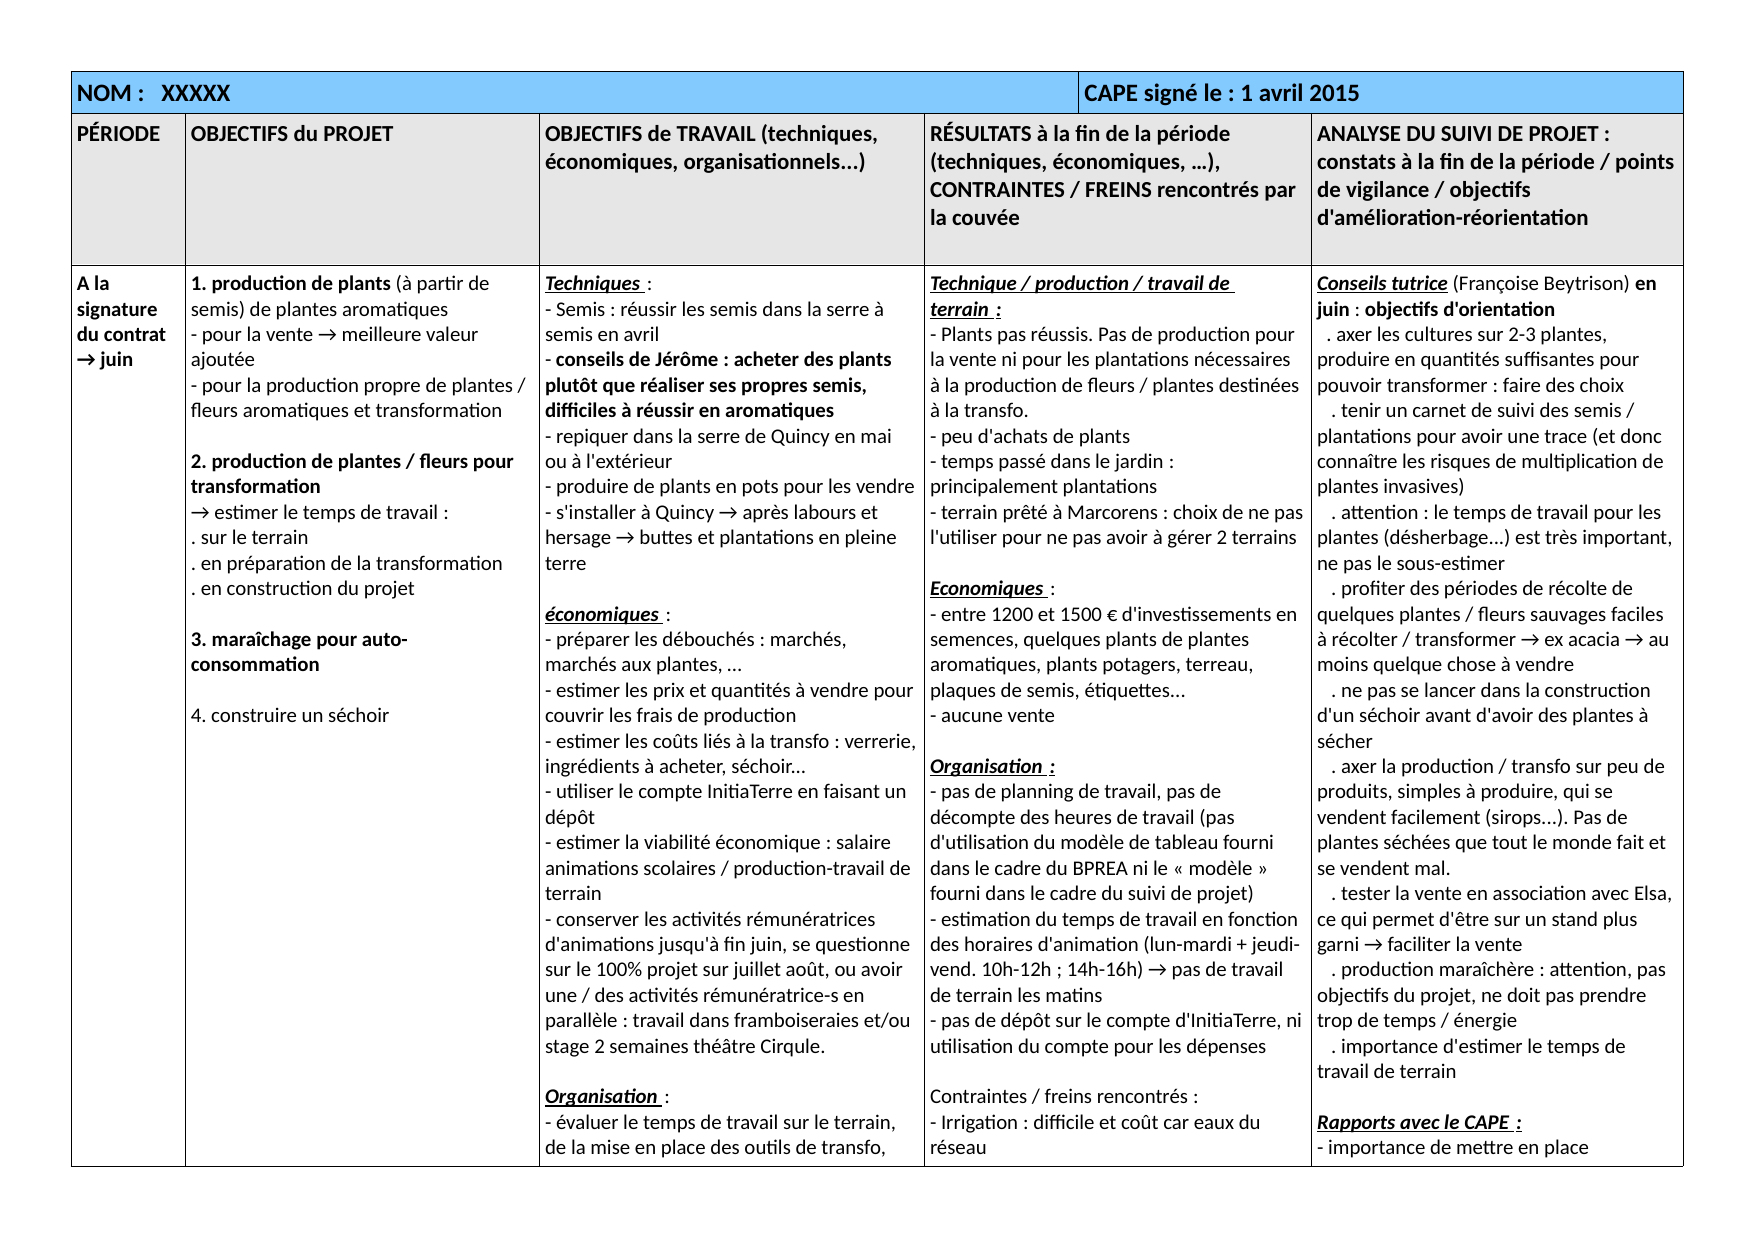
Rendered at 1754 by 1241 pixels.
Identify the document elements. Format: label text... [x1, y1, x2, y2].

table_cell Conseils tutrice (Françoise Beytrison) en juin : objectifs d'orientation . axer les cultures sur 2-3 plantes, produire en quantités suffisantes pour pouvoir transformer : faire des choix . tenir un carnet de suivi des semis / plantations pour avoir une trace (et donc connaître les risques de multiplication de plantes invasives) . attention : le temps de travail pour les plantes (désherbage...) est très important, ne pas le sous-estimer . profiter des périodes de récolte de quelques plantes / fleurs sauvages faciles à récolter / transformer → ex acacia → au moins quelque chose à vendre . ne pas se lancer dans la construction d'un séchoir avant d'avoir des plantes à sécher . axer la production / transfo sur peu de produits, simples à produire, qui se vendent facilement (sirops...). Pas de plantes séchées que tout le monde fait et se vendent mal. . tester la vente en association avec Elsa, ce qui permet d'être sur un stand plus garni → faciliter la vente . production maraîchère : attention, pas objectifs du projet, ne doit pas prendre trop de temps / énergie . importance d'estimer le temps de travail de terrain Rapports avec le CAPE : - importance de mettre en place [1312, 266, 1683, 1166]
table_cell Techniques : - Semis : réussir les semis dans la serre à semis en avril - conseils de Jérôme : acheter des plants plutôt que réaliser ses propres semis, difficiles à réussir en aromatiques - repiquer dans la serre de Quincy en mai ou à l'extérieur - produire de plants en pots pour les vendre - s'installer à Quincy → après labours et hersage → buttes et plantations en pleine terre économiques : - préparer les débouchés : marchés, marchés aux plantes, … - estimer les prix et quantités à vendre pour couvrir les frais de production - estimer les coûts liés à la transfo : verrerie, ingrédients à acheter, séchoir... - utiliser le compte InitiaTerre en faisant un dépôt - estimer la viabilité économique : salaire animations scolaires / production-travail de terrain - conserver les activités rémunératrices d'animations jusqu'à fin juin, se questionne sur le 100% projet sur juillet août, ou avoir une / des activités rémunératrice-s en parallèle : travail dans framboiseraies et/ou stage 2 semaines théâtre Cirqule. Organisation : - évaluer le temps de travail sur le terrain, de la mise en place des outils de transfo, [540, 266, 924, 1166]
table_cell 1. production de plants (à partir de semis) de plantes aromatiques - pour la vente → meilleure valeur ajoutée - pour la production propre de plantes / fleurs aromatiques et transformation 2. production de plantes / fleurs pour transformation → estimer le temps de travail : . sur le terrain . en préparation de la transformation . en construction du projet 3. maraîchage pour auto-consommation 4. construire un séchoir [186, 266, 539, 1166]
table_cell PÉRIODE [72, 114, 185, 264]
table_header CAPE signé le : 1 avril 2015 [1079, 72, 1683, 113]
table_cell A la signature du contrat → juin [72, 266, 185, 1166]
table_cell OBJECTIFS de TRAVAIL (techniques, économiques, organisationnels...) [540, 114, 924, 264]
table_header NOM : XXXXX [72, 72, 1078, 113]
table_cell Technique / production / travail de terrain : - Plants pas réussis. Pas de production pour la vente ni pour les plantations nécessaires à la production de fleurs / plantes destinées à la transfo. - peu d'achats de plants - temps passé dans le jardin : principalement plantations - terrain prêté à Marcorens : choix de ne pas l'utiliser pour ne pas avoir à gérer 2 terrains Economiques : - entre 1200 et 1500 € d'investissements en semences, quelques plants de plantes aromatiques, plants potagers, terreau, plaques de semis, étiquettes... - aucune vente Organisation : - pas de planning de travail, pas de décompte des heures de travail (pas d'utilisation du modèle de tableau fourni dans le cadre du BPREA ni le « modèle » fourni dans le cadre du suivi de projet) - estimation du temps de travail en fonction des horaires d'animation (lun-mardi + jeudi-vend. 10h-12h ; 14h-16h) → pas de travail de terrain les matins - pas de dépôt sur le compte d'InitiaTerre, ni utilisation du compte pour les dépenses Contraintes / freins rencontrés : - Irrigation : difficile et coût car eaux du réseau [925, 266, 1311, 1166]
table_cell OBJECTIFS du PROJET [186, 114, 539, 264]
table_cell ANALYSE DU SUIVI DE PROJET : constats à la fin de la période / points de vigilance / objectifs d'amélioration-réorientation [1312, 114, 1683, 264]
table_cell RÉSULTATS à la fin de la période (techniques, économiques, …), CONTRAINTES / FREINS rencontrés par la couvée [925, 114, 1311, 264]
